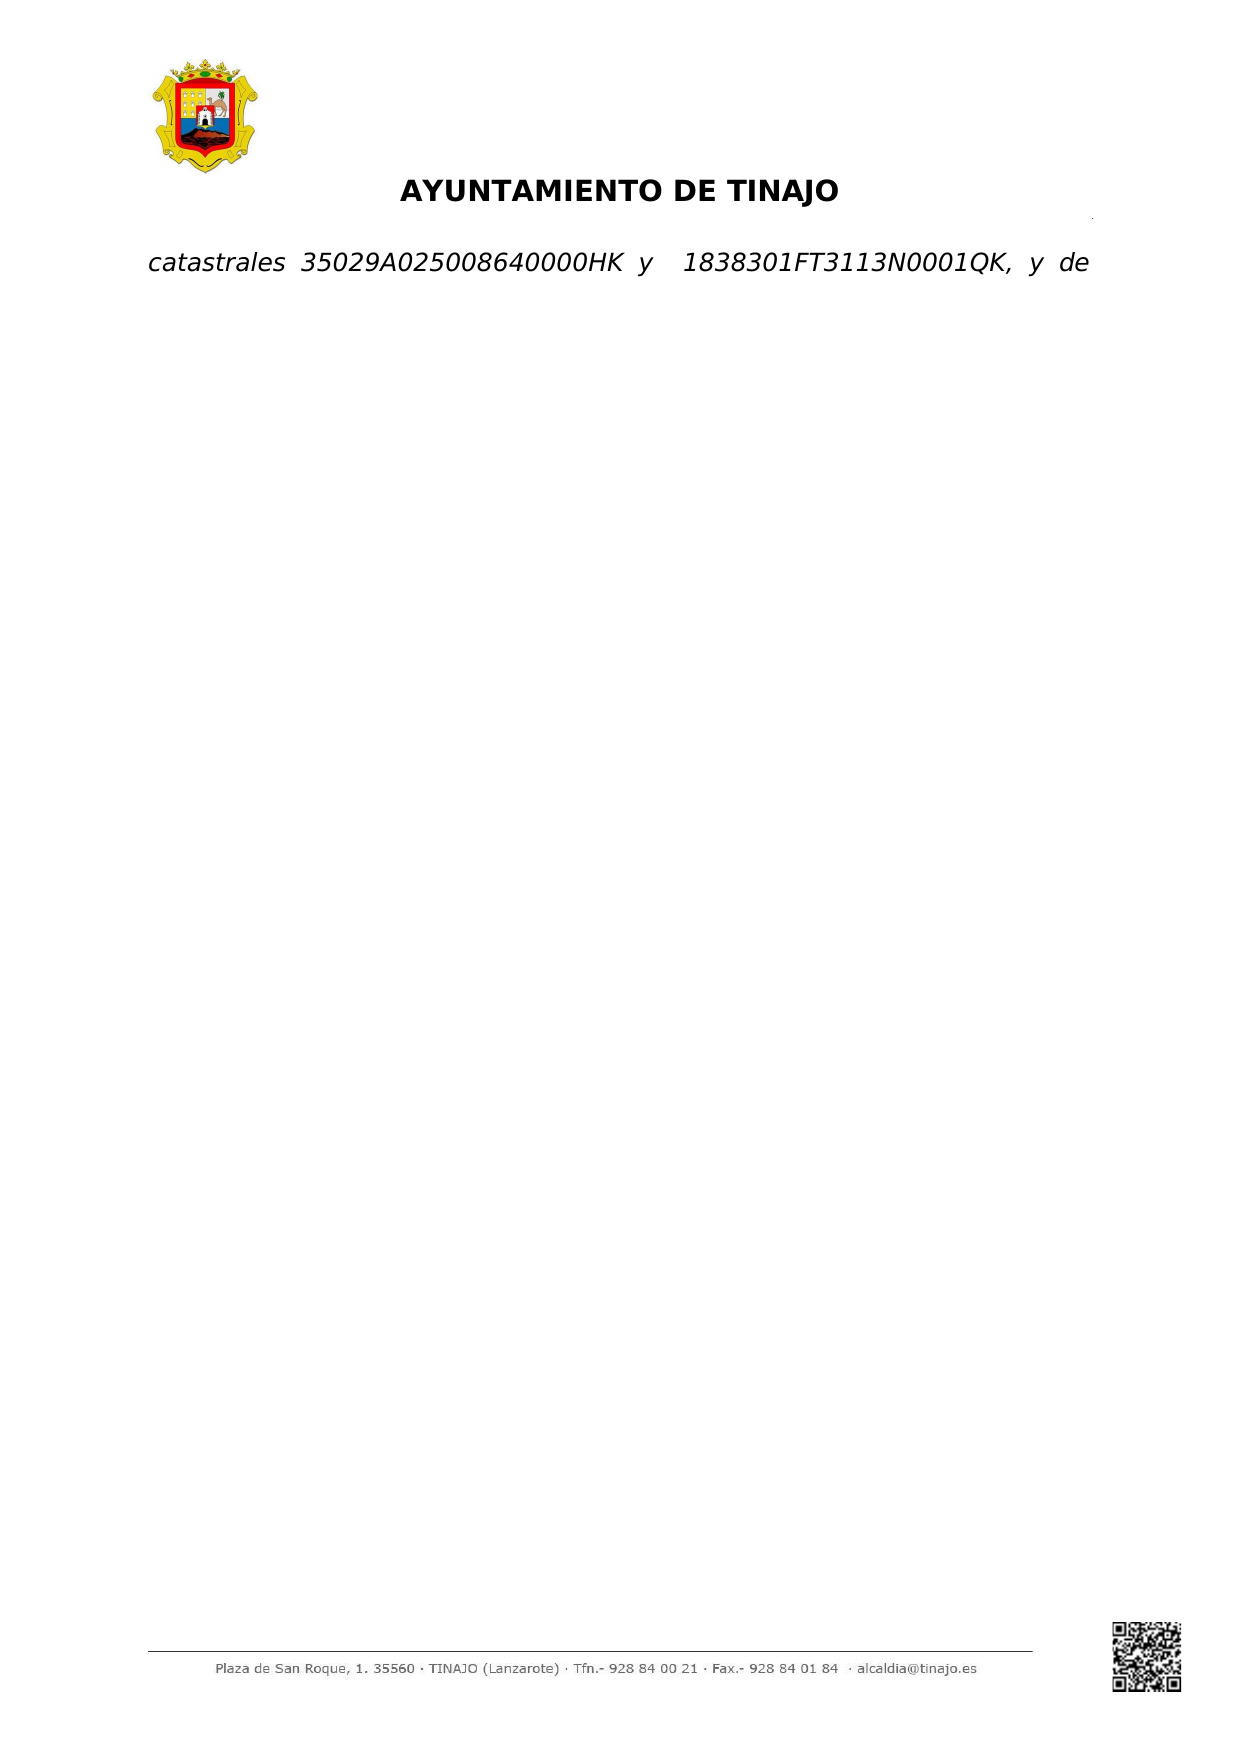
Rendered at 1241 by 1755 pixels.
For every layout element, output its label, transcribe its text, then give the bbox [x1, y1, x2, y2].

text catastrales 35029A025008640000HK y 1838301FT3113N0001QK, y de [148, 248, 1093, 277]
